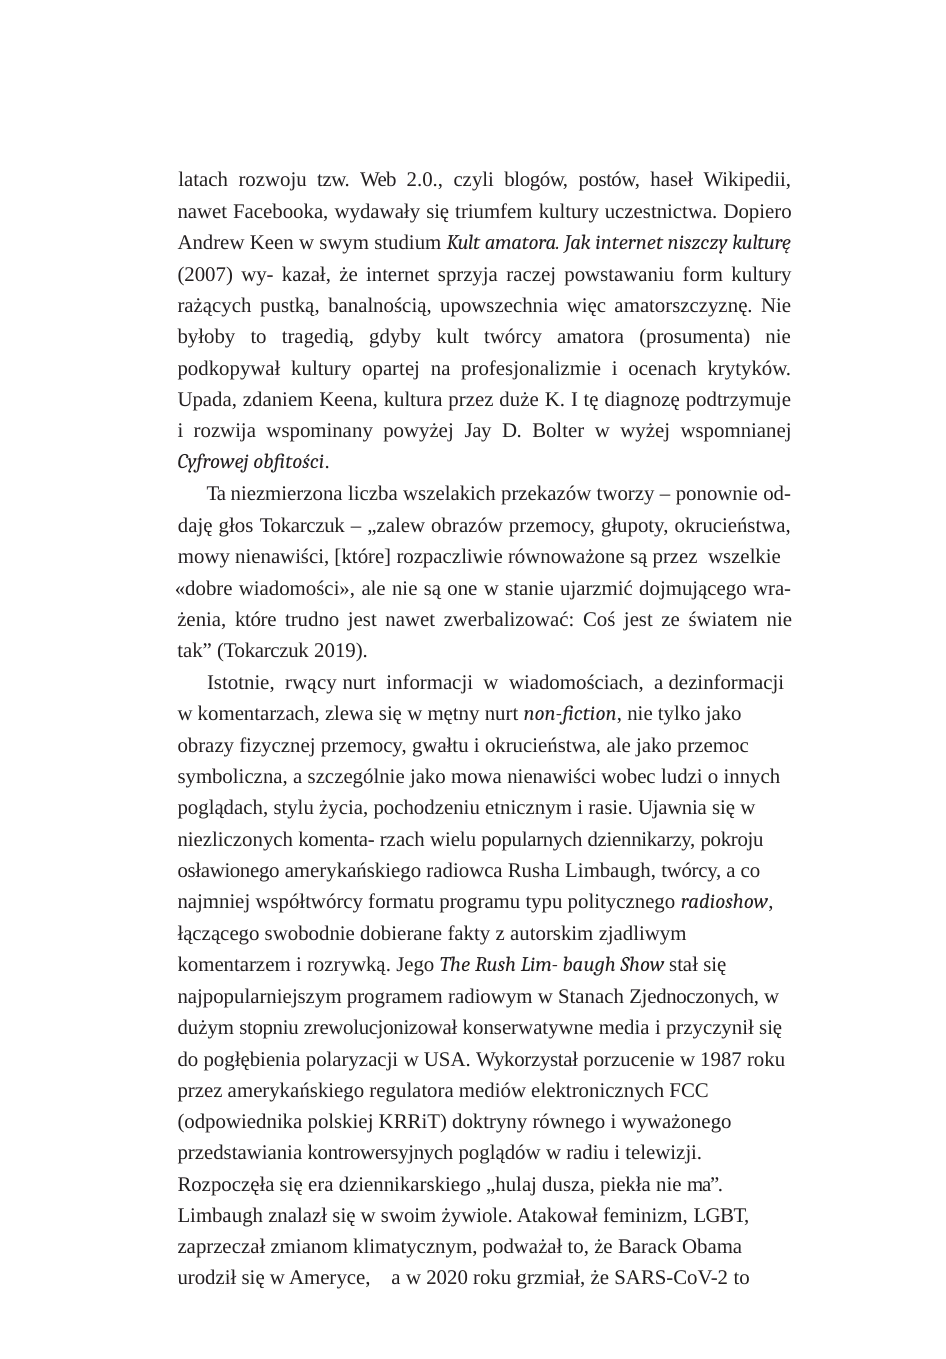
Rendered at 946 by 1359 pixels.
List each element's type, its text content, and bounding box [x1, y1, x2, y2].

text «dobre wiadomości», ale nie są one w stanie ujarzmić dojmującego wra- żenia, które trudno jest nawet zwerbalizować: Coś jest ze światem nie tak” (Tokarczuk 2019). [174, 576, 792, 662]
text Istotnie, rwący nurt informacji w wiadomościach, a dezinformacji w komentarzach, zlewa się w mętny nurt non-fiction, nie tylko jako obrazy fizycznej przemocy, gwałtu i okrucieństwa, ale jako przemoc symboliczna, a szczególnie jako mowa nienawiści wobec ludzi o innych poglądach, stylu życia, pochodzeniu etnicznym i rasie. Ujawnia się w niezliczonych komenta- rzach wielu popularnych dziennikarzy, pokroju osławionego amerykańskiego radiowca Rusha Limbaugh, twórcy, a co najmniej współtwórcy formatu programu typu politycznego radioshow, łączącego swobodnie dobierane fakty z autorskim zjadliwym komentarzem i rozrywką. Jego The Rush Lim- baugh Show stał się najpopularniejszym programem radiowym w Stanach Zjednoczonych, w dużym stopniu zrewolucjonizował konserwatywne media i przyczynił się do pogłębienia polaryzacji w USA. Wykorzystał porzucenie w 1987 roku przez amerykańskiego regulatora mediów elektronicznych FCC (odpowiednika polskiej KRRiT) doktryny równego i wyważonego przedstawiania kontrowersyjnych poglądów w radiu i telewizji. Rozpoczęła się era dziennikarskiego „hulaj dusza, piekła nie ma”. Limbaugh znalazł się w swoim żywiole. Atakował feminizm, LGBT, zaprzeczał zmianom klimatycznym, podważał to, że Barack Obama urodził się w Ameryce, a w 2020 roku grzmiał, że SARS-CoV-2 to [177, 670, 792, 1289]
text latach rozwoju tzw. Web 2.0., czyli blogów, postów, haseł Wikipedii, nawet Facebooka, wydawały się triumfem kultury uczestnictwa. Dopiero Andrew Keen w swym studium Kult amatora. Jak internet niszczy kulturę (2007) wy- kazał, że internet sprzyja raczej powstawaniu form kultury rażących pustką, banalnością, upowszechnia więc amatorszczyznę. Nie byłoby to tragedią, gdyby kult twórcy amatora (prosumenta) nie podkopywał kultury opartej na profesjonalizmie i ocenach krytyków. Upada, zdaniem Keena, kultura przez duże K. I tę diagnozę podtrzymuje i rozwija wspominany powyżej Jay D. Bolter w wyżej wspomnianej Cyfrowej obfitości. [177, 167, 792, 474]
text Ta niezmierzona liczba wszelakich przekazów tworzy – ponownie od- daję głos Tokarczuk – „zalew obrazów przemocy, głupoty, okrucieństwa, mowy nienawiści, [które] rozpaczliwie równoważone są przez wszelkie [178, 481, 792, 568]
